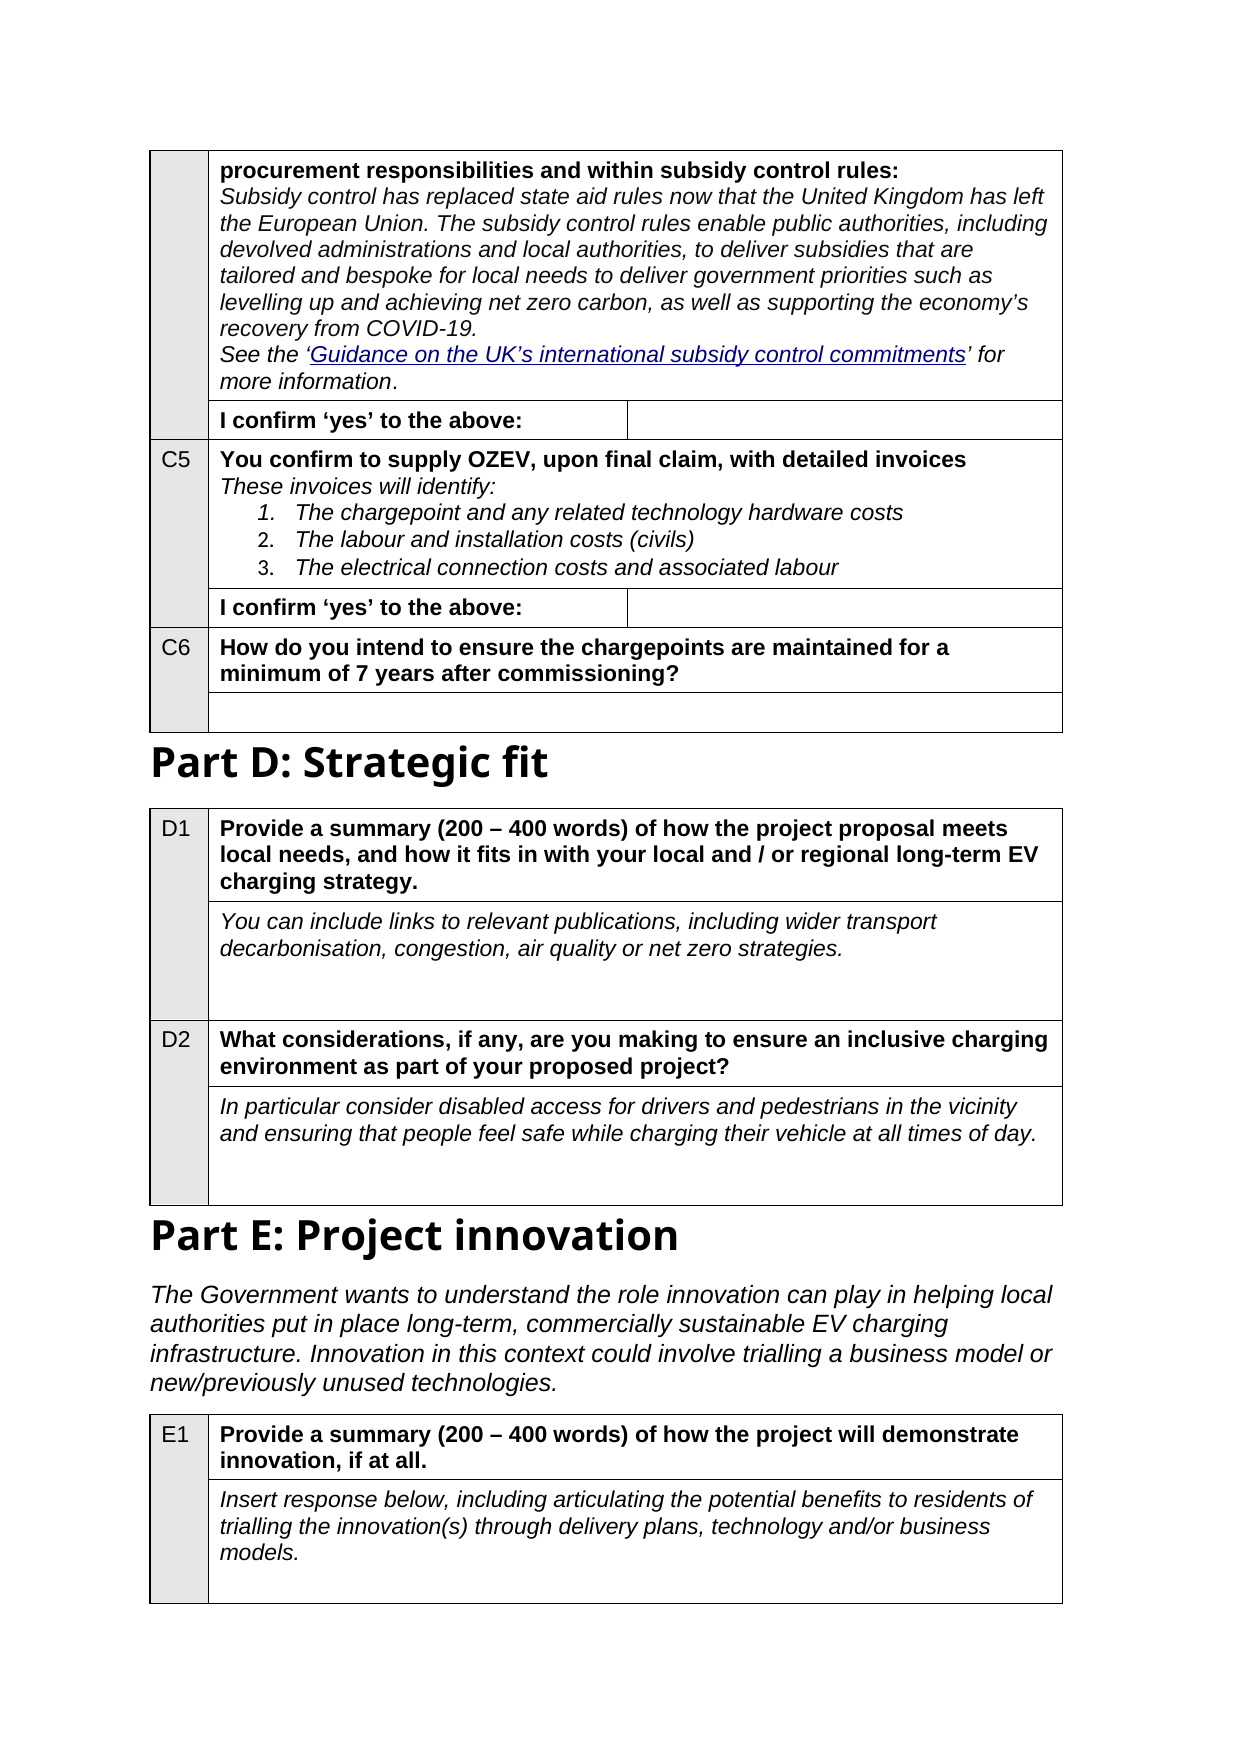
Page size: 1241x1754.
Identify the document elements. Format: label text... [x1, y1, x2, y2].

table_cell Insert response below, including articulating the potential benefits to residents of trialling the innovation(s) through delivery plans, technology and/or business models. [209, 1480, 1062, 1603]
table_cell [628, 589, 1062, 627]
table_cell [209, 693, 1062, 732]
table_cell procurement responsibilities and within subsidy control rules: Subsidy control has replaced state aid rules now that the United Kingdom has left the European Union. The subsidy control rules enable public authorities, including devolved administrations and local authorities, to deliver subsidies that are tailored and bespoke for local needs to deliver government priorities such as levelling up and achieving net zero carbon, as well as supporting the economy’s recovery from COVID-19. See the ‘Guidance on the UK’s international subsidy control commitments’ for more information. [209, 151, 1062, 400]
text The Government wants to understand the role innovation can play in helping local authorities put in place long-term, commercially sustainable EV charging infrastructure. Innovation in this context could involve trialling a business model or new/previously unused technologies. [150, 1280, 1090, 1397]
table_cell In particular consider disabled access for drivers and pedestrians in the vicinity and ensuring that people feel safe while charging their vehicle at all times of day. [209, 1087, 1062, 1204]
table_header Provide a summary (200 – 400 words) of how the project will demonstrate innovation, if at all. [209, 1415, 1062, 1479]
table_cell You can include links to relevant publications, including wider transport decarbonisation, congestion, air quality or net zero strategies. [209, 902, 1062, 1019]
table_cell C6 [151, 628, 208, 732]
table_cell [628, 401, 1062, 439]
text Part D: Strategic fit [150, 733, 1090, 790]
table_cell D2 [151, 1021, 208, 1204]
table_header E1 [151, 1415, 208, 1603]
table_cell I confirm ‘yes’ to the above: [209, 589, 627, 627]
text Part E: Project innovation [150, 1206, 1090, 1262]
table_header D1 [151, 809, 208, 1019]
table_cell I confirm ‘yes’ to the above: [209, 401, 627, 439]
table_header Provide a summary (200 – 400 words) of how the project proposal meets local needs, and how it fits in with your local and / or regional long-term EV charging strategy. [209, 809, 1062, 901]
table_cell You confirm to supply OZEV, upon final claim, with detailed invoices These invoices will identify: The chargepoint and any related technology hardware costs The labour and installation costs (civils) The electrical connection costs and associated labour [209, 440, 1062, 587]
table_cell C5 [151, 440, 208, 627]
table_cell How do you intend to ensure the chargepoints are maintained for a minimum of 7 years after commissioning? [209, 628, 1062, 692]
table_cell [151, 151, 208, 439]
table_cell What considerations, if any, are you making to ensure an inclusive charging environment as part of your proposed project? [209, 1021, 1062, 1086]
